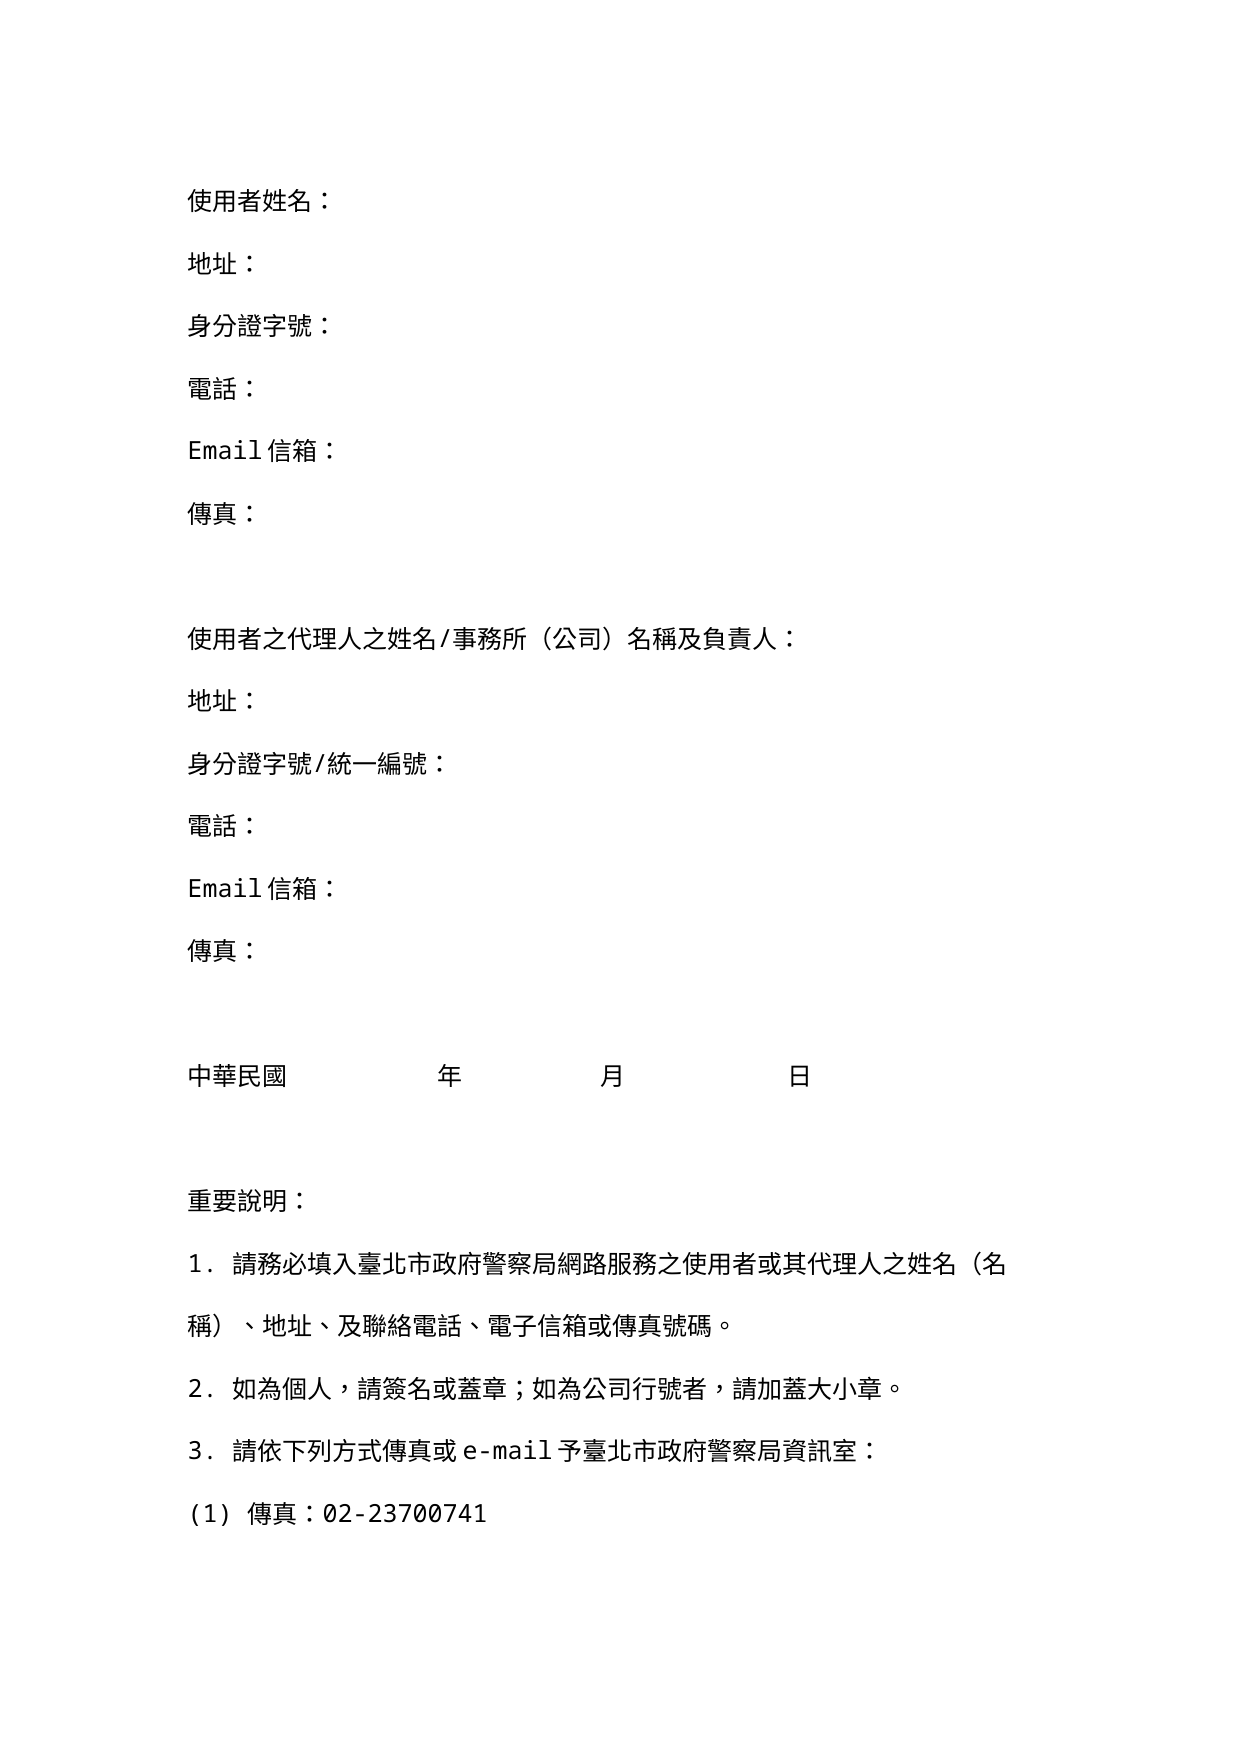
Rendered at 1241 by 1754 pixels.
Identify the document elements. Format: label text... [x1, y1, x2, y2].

text 重要說明： 1. 請務必填入臺北市政府警察局網路服務之使用者或其代理人之姓名（名稱）、地址、及聯絡電話、電子信箱或傳真號碼。 2. 如為個人，請簽名或蓋章；如為公司行號者，請加蓋大小章。 3. 請依下列方式傳真或e-mail予臺北市政府警察局資訊室： (1) 傳真：02-23700741 [187, 1158, 1053, 1533]
text 使用者之代理人之姓名/事務所（公司）名稱及負責人： 地址： 身分證字號/統一編號： 電話： Email信箱： 傳真： [187, 596, 1053, 971]
text 使用者姓名： 地址： 身分證字號： 電話： Email信箱： 傳真： [187, 158, 1053, 533]
text 中華民國 年 月 日 [187, 1033, 1053, 1096]
